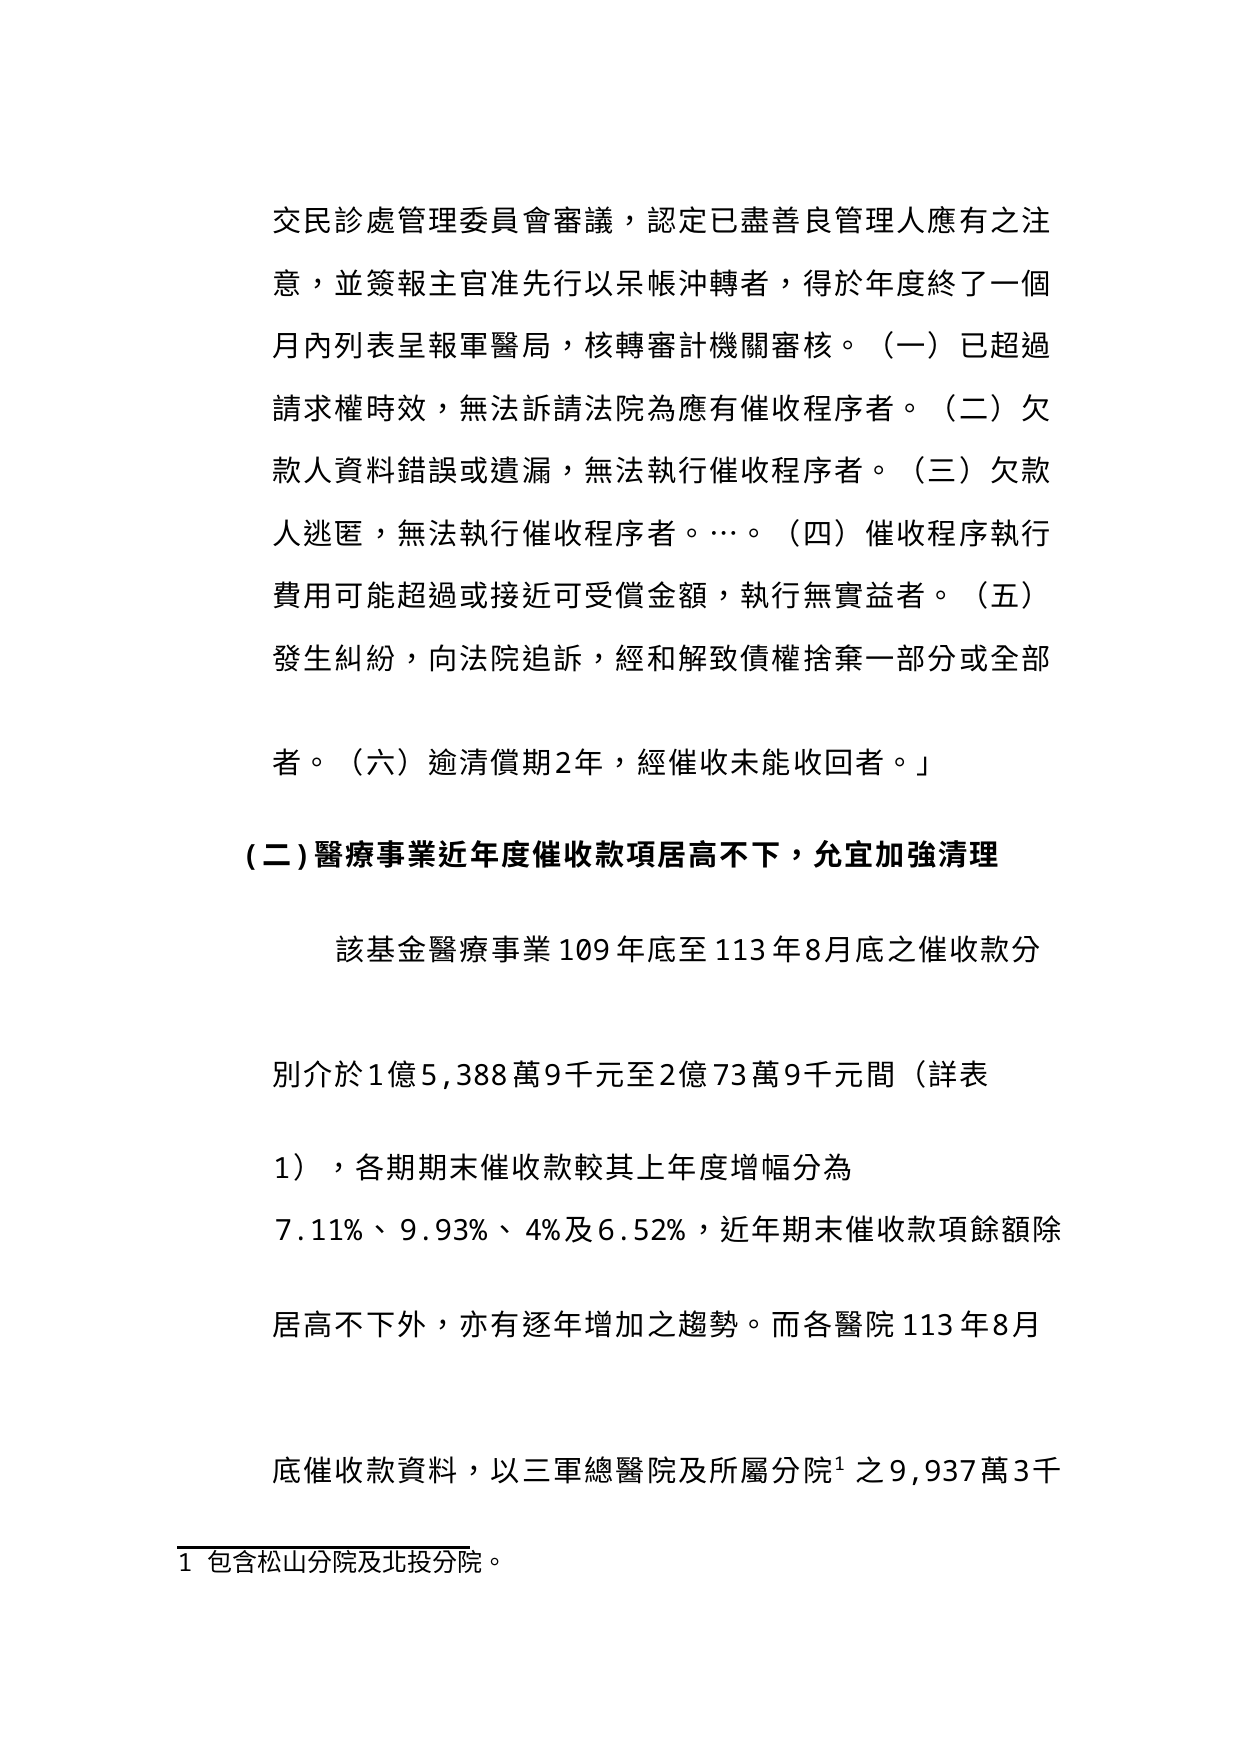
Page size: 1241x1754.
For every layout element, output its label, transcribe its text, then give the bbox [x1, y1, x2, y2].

text 包含松山分院及北投分院。 [177, 1548, 1063, 1577]
text 該基金醫療事業為使所屬醫療機構妥善處理應收醫療帳款，特訂定「國軍醫療院所醫療費用欠款催收作業規定」，依其第3點及第7點分別規定：「凡就醫核有應繳費用者，自出、離院日起，其不履行繳付義務時，各醫療院所應責成專責單位（或專人）建帳列管並進行催收，…。」、「下列醫療費用逾期欠款應取得適切之證明，提交民診處管理委員會審議，認定已盡善良管理人應有之注意，並簽報主官准先行以呆帳沖轉者，得於年度終了一個月內列表呈報軍醫局，核轉審計機關審核。（一）已超過請求權時效，無法訴請法院為應有催收程序者。（二）欠款人資料錯誤或遺漏，無法執行催收程序者。（三）欠款人逃匿，無法執行催收程序者。…。（四）催收程序執行費用可能超過或接近可受償金額，執行無實益者。（五）發生糾紛，向法院追訴，經和解致債權捨棄一部分或全部者。（六）逾清償期2年，經催收未能收回者。」 [266, 177, 1063, 802]
text 該基金醫療事業109年底至113年8月底之催收款分別介於1億5,388萬9千元至2億73萬9千元間（詳表1），各期期末催收款較其上年度增幅分為7.11%、9.93%、4%及6.52%，近年期末催收款項餘額除居高不下外，亦有逐年增加之趨勢。而各醫院113年8月底催收款資料，以三軍總醫院及所屬分院之9,937萬3千元最高，較該院109年度催收款7,418萬1千元增加2,519萬2千元，增幅達33.96%，催收款容待加強清理。 [266, 865, 1063, 1490]
text (二)醫療事業近年度催收款項居高不下，允宜加強清理 [236, 802, 1063, 865]
